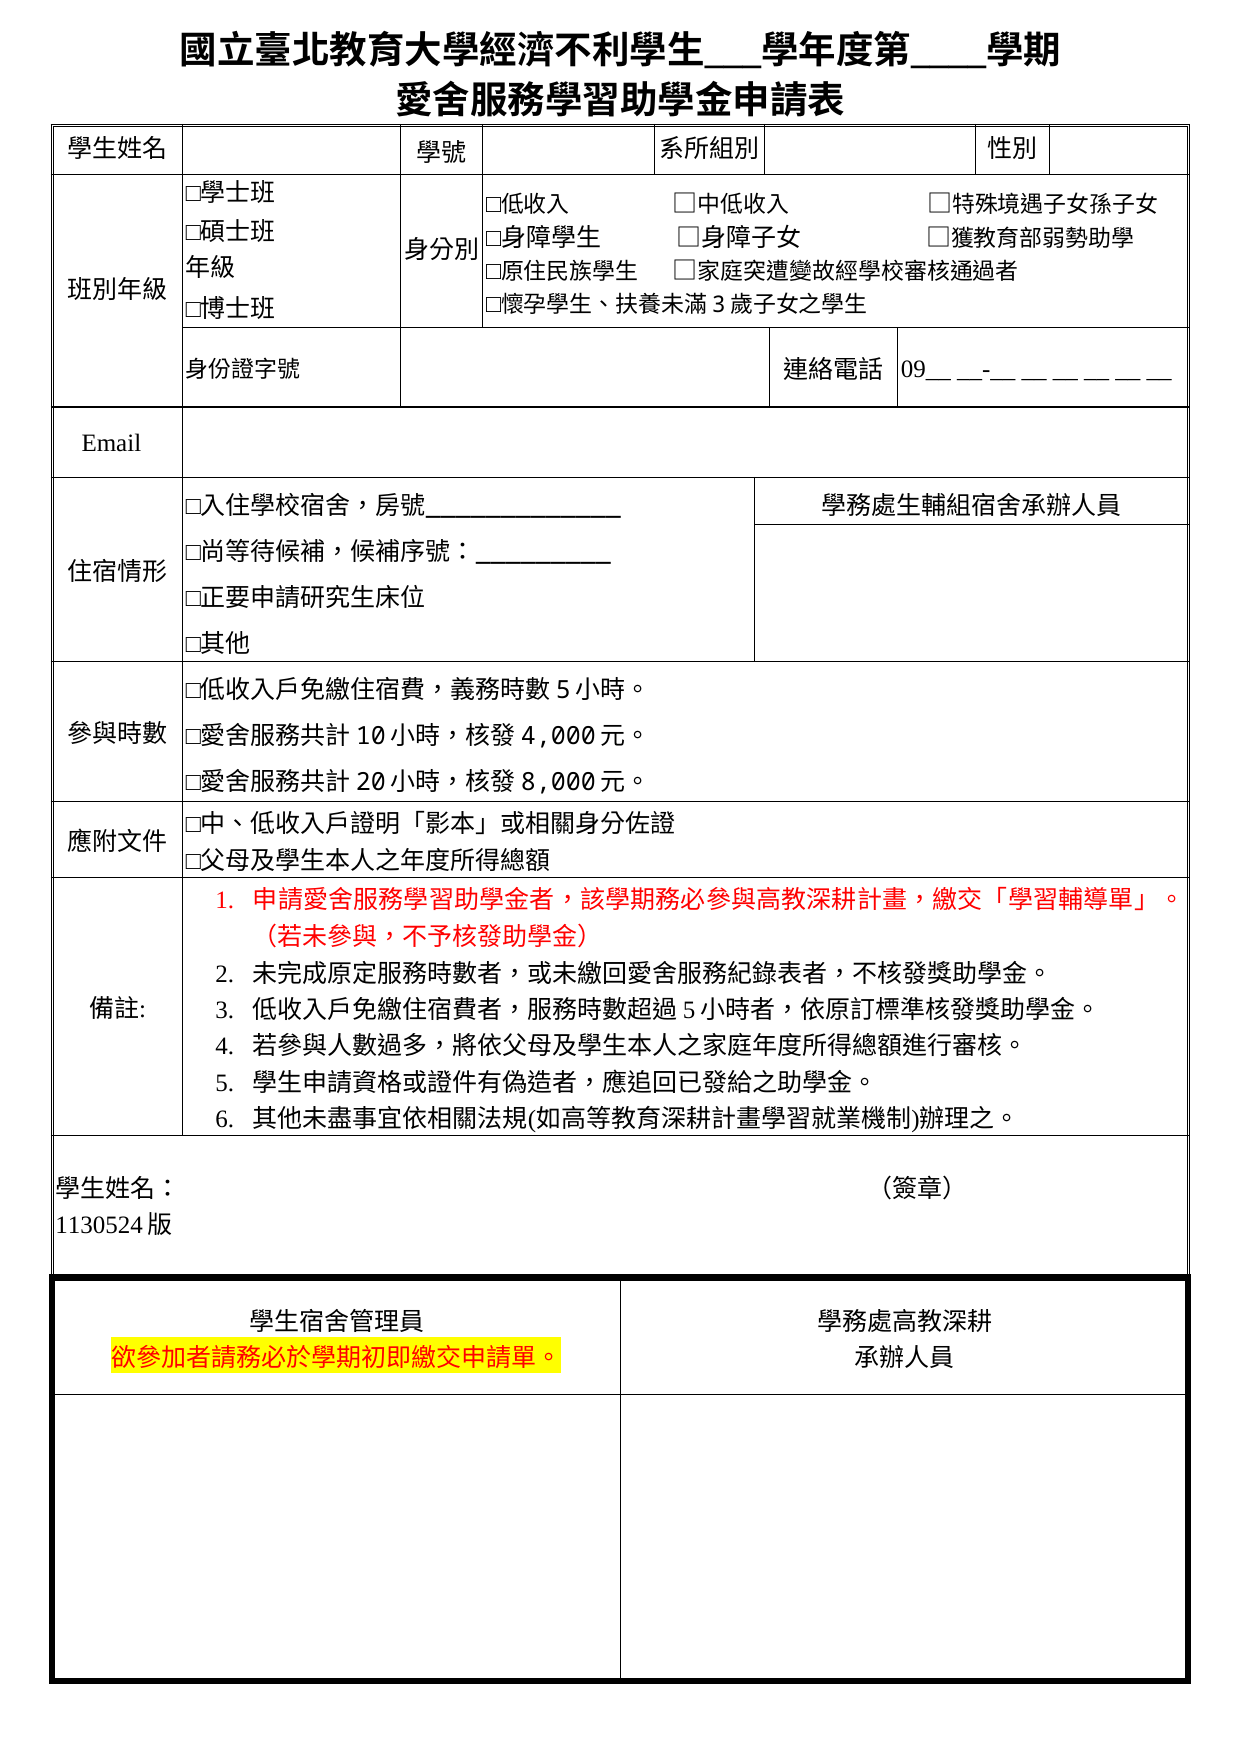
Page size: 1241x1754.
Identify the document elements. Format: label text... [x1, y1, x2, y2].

table_cell □中、低收入戶證明「影本」或相關身分佐證 □父母及學生本人之年度所得總額 [183, 802, 1187, 877]
table_cell 參與時數 [54, 662, 182, 801]
table_header [483, 127, 654, 174]
table_cell 住宿情形 [54, 478, 182, 661]
table_cell 申請愛舍服務學習助學金者，該學期務必參與高教深耕計畫，繳交「學習輔導單」。（若未參與，不予核發助學金） 未完成原定服務時數者，或未繳回愛舍服務紀錄表者，不核發獎助學金。 低收入戶免繳住宿費者，服務時數超過5小時者，依原訂標準核發獎助學金。 若參與人數過多，將依父母及學生本人之家庭年度所得總額進行審核。 學生申請資格或證件有偽造者，應追回已發給之助學金。 其他未盡事宜依相關法規(如高等教育深耕計畫學習就業機制)辦理之。 [183, 878, 1187, 1134]
table_cell [401, 328, 769, 406]
table_cell □學士班 □碩士班 年級 □博士班 [183, 175, 400, 327]
table_header 學號 [401, 127, 482, 174]
text 國立臺北教育大學經濟不利學生___學年度第____學期 [89, 24, 1152, 74]
table_header [765, 127, 975, 174]
text 愛舍服務學習助學金申請表 [89, 74, 1152, 124]
table_cell [621, 1395, 1185, 1678]
table_cell [183, 408, 1187, 477]
table_cell 09__ __-__ __ __ __ __ __ [898, 328, 1187, 406]
table_cell [55, 1395, 620, 1678]
table_cell Email [54, 408, 182, 477]
table_cell 學生姓名： （簽章） 1130524版 [54, 1136, 1187, 1274]
table_header [1050, 127, 1187, 174]
table_cell 學生宿舍管理員 欲參加者請務必於學期初即繳交申請單。 [55, 1281, 620, 1394]
table_cell [755, 525, 1187, 661]
table_cell 備註: [54, 878, 182, 1134]
table_header 性別 [976, 127, 1049, 174]
table_cell 應附文件 [54, 802, 182, 877]
table_cell 連絡電話 [770, 328, 897, 406]
table_header 系所組別 [655, 127, 764, 174]
table_cell □低收入 □中低收入 □特殊境遇子女孫子女 □身障學生 □身障子女 □獲教育部弱勢助學 □原住民族學生 □家庭突遭變故經學校審核通過者 □懷孕學生、扶養未滿3歲子女之學生 [483, 175, 1187, 327]
table_cell 班別年級 [54, 175, 182, 406]
table_header [183, 127, 400, 174]
table_header 學生姓名 [54, 127, 182, 174]
table_cell 學務處高教深耕 承辦人員 [621, 1281, 1185, 1394]
table_cell □低收入戶免繳住宿費，義務時數5小時。 □愛舍服務共計10小時，核發4,000元。 □愛舍服務共計20小時，核發8,000元。 [183, 662, 1187, 801]
table_cell 身分別 [401, 175, 482, 327]
table_cell 身份證字號 [183, 328, 400, 406]
